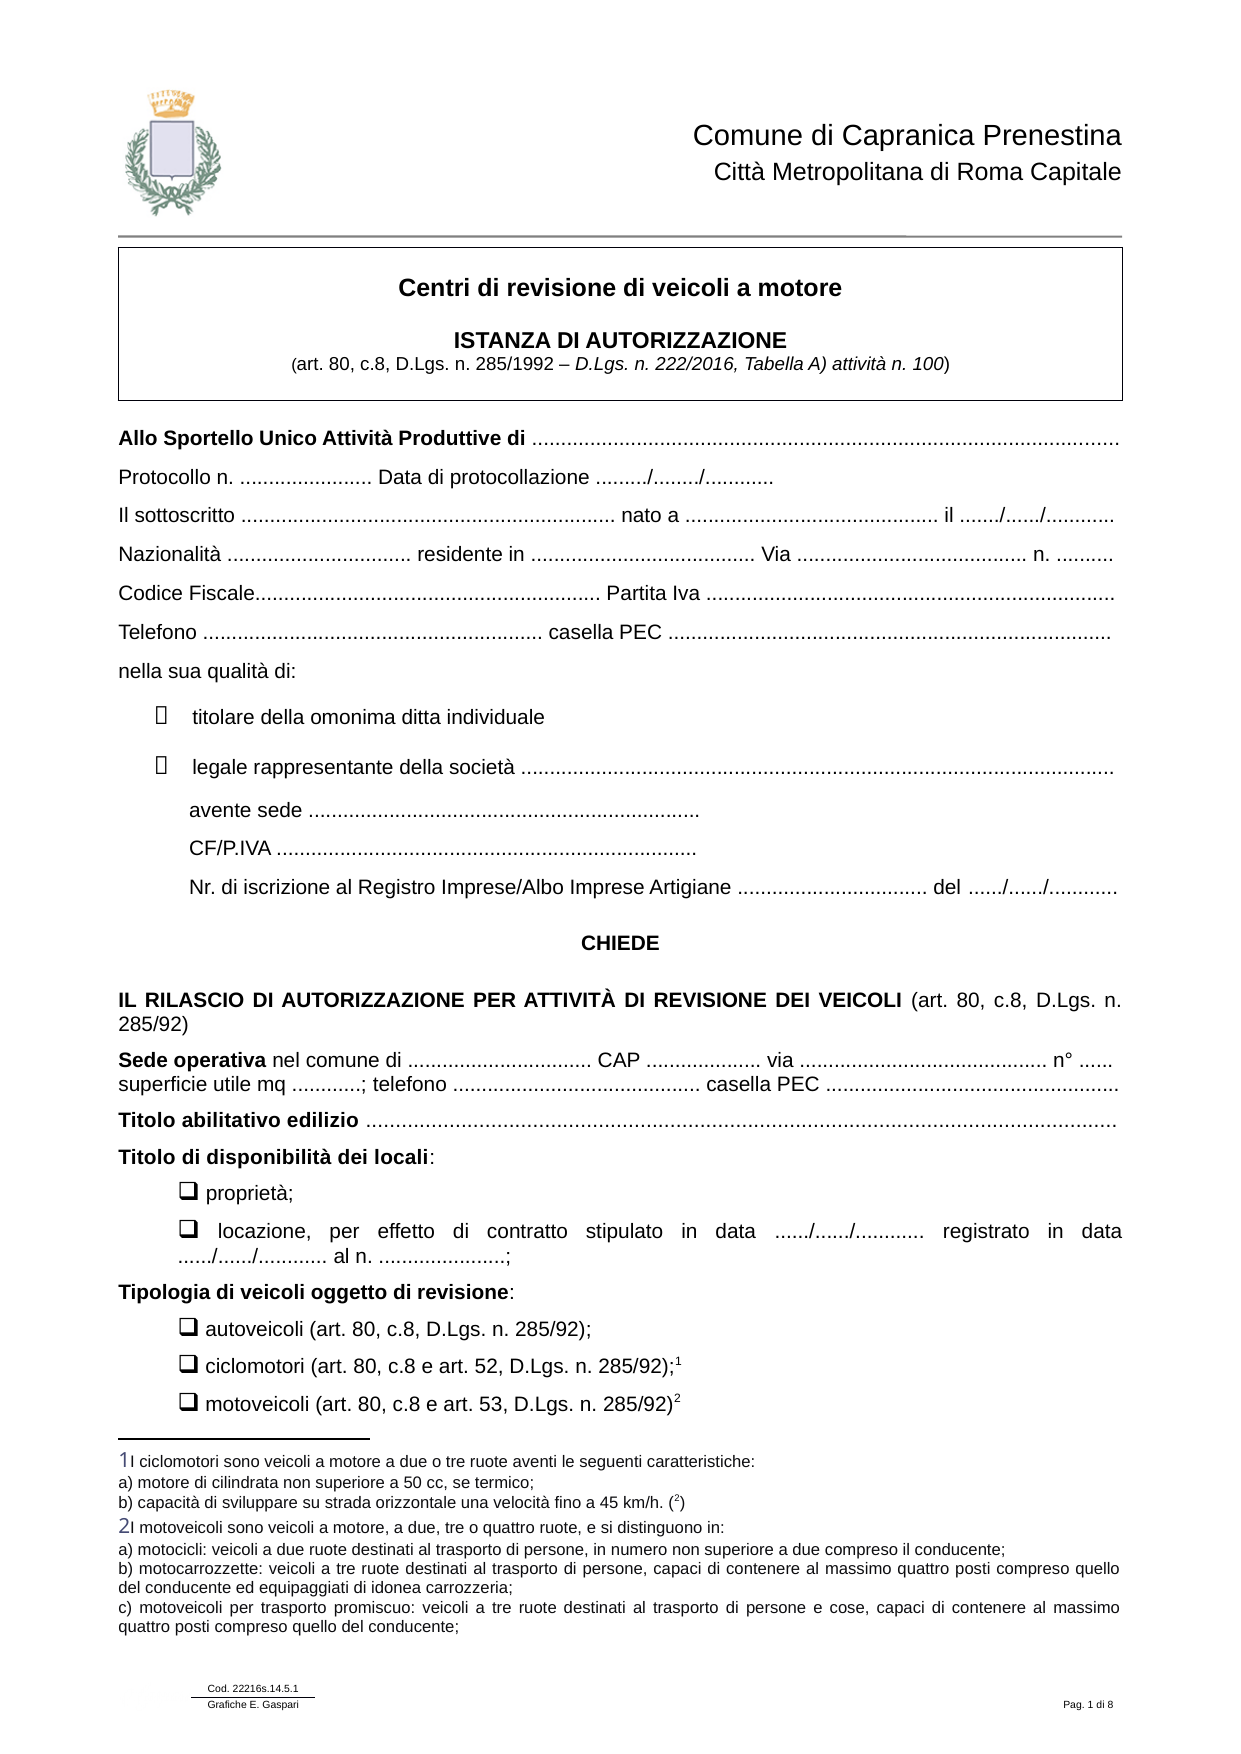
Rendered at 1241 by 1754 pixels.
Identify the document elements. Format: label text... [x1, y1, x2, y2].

text  ciclomotori (art. 80, c.8 e art. 52, D.Lgs. n. 285/92); [177, 1354, 1122, 1379]
text  autoveicoli (art. 80, c.8, D.Lgs. n. 285/92); [177, 1317, 1122, 1342]
text I motoveicoli sono veicoli a motore, a due, tre o quattro ruote, e si distinguono in: [118, 1512, 1122, 1540]
text b) capacità di sviluppare su strada orizzontale una velocità fino a 45 km/h. (2) [118, 1492, 1122, 1512]
text Città Metropolitana di Roma Capitale [224, 157, 1122, 185]
text  legale rappresentante della società ....................................................................................................... [153, 747, 1122, 782]
text nella sua qualità di: [118, 659, 1122, 683]
text CHIEDE [118, 931, 1122, 955]
text Nr. di iscrizione al Registro Imprese/Albo Imprese Artigiane ................................. del ....../....../............ [189, 875, 1122, 899]
text I ciclomotori sono veicoli a motore a due o tre ruote aventi le seguenti caratteristiche: [118, 1445, 1122, 1473]
text IL RILASCIO DI AUTORIZZAZIONE PER ATTIVITÀ DI REVISIONE DEI VEICOLI (art. 80, c.8, D.Lgs. n. 285/92) [118, 987, 1122, 1035]
text a) motocicli: veicoli a due ruote destinati al trasporto di persone, in numero non superiore a due compreso il conducente; [118, 1540, 1122, 1559]
text Telefono ........................................................... casella PEC ............................................................................. [118, 620, 1122, 644]
text  proprietà; [177, 1181, 1122, 1206]
text avente sede .................................................................... [189, 797, 1122, 821]
text Tipologia di veicoli oggetto di revisione: [118, 1280, 1122, 1304]
text  motoveicoli (art. 80, c.8 e art. 53, D.Lgs. n. 285/92) [177, 1392, 1122, 1417]
text a) motore di cilindrata non superiore a 50 cc, se termico; [118, 1473, 1122, 1492]
text Titolo abilitativo edilizio .............................................................................................................................. [118, 1108, 1122, 1132]
table_header Centri di revisione di veicoli a motore ISTANZA DI AUTORIZZAZIONE (art. 80, c.8, D.Lgs. n. 285/1992 – D.Lgs. n. 222/2016, Tabella A) attività n. 100) [119, 248, 1122, 399]
picture [122, 87, 224, 219]
text Il sottoscritto ................................................................. nato a ............................................ il ......./....../............ [118, 503, 1122, 527]
text b) motocarrozzette: veicoli a tre ruote destinati al trasporto di persone, capaci di contenere al massimo quattro posti compreso quello del conducente ed equipaggiati di idonea carrozzeria; [118, 1559, 1122, 1597]
text Titolo di disponibilità dei locali: [118, 1145, 1122, 1169]
text c) motoveicoli per trasporto promiscuo: veicoli a tre ruote destinati al trasporto di persone e cose, capaci di contenere al massimo quattro posti compreso quello del conducente; [118, 1597, 1122, 1636]
text Nazionalità ................................ residente in ....................................... Via ........................................ n. .......... [118, 542, 1122, 566]
text Comune di Capranica Prenestina [224, 118, 1122, 152]
text Codice Fiscale............................................................ Partita Iva ....................................................................... [118, 581, 1122, 605]
text  locazione, per effetto di contratto stipulato in data ....../....../............ registrato in data ....../....../............ al n. ......................; [177, 1219, 1122, 1268]
text CF/P.IVA ......................................................................... [189, 836, 1122, 860]
text Protocollo n. ....................... Data di protocollazione ........./......../............ [118, 464, 1122, 488]
text  titolare della omonima ditta individuale [153, 698, 1122, 732]
text Sede operativa nel comune di ................................ CAP .................... via ........................................... n° ...... superficie utile mq ............; telefono ........................................... casella PEC ................................................... [118, 1048, 1122, 1096]
text Allo Sportello Unico Attività Produttive di [118, 426, 1122, 449]
